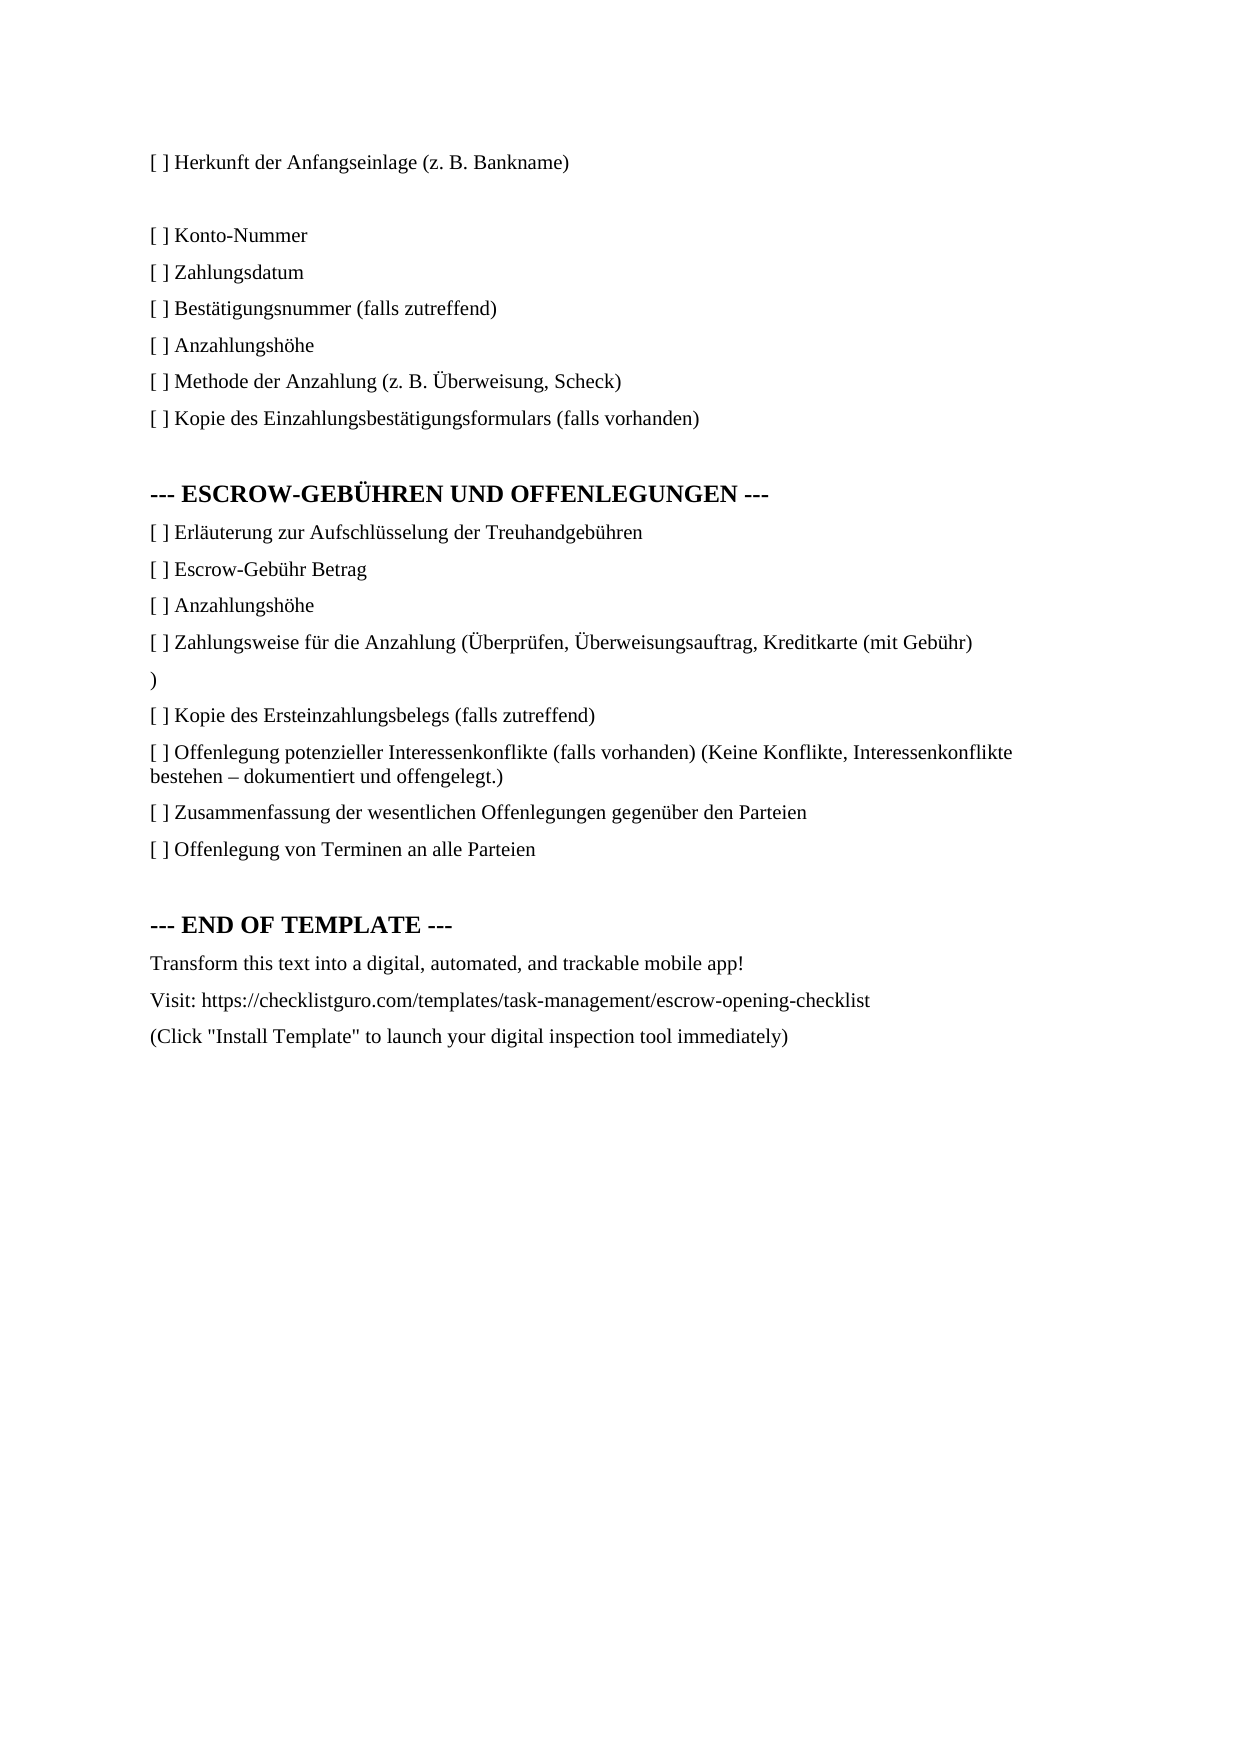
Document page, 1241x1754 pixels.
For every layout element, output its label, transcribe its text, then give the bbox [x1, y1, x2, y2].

text ) [150, 667, 1090, 691]
text [ ] Konto-Nummer [150, 223, 1090, 247]
text Transform this text into a digital, automated, and trackable mobile app! [150, 951, 1090, 975]
text (Click "Install Template" to launch your digital inspection tool immediately) [150, 1024, 1090, 1048]
text [ ] Escrow-Gebühr Betrag [150, 557, 1090, 581]
text [ ] Zahlungsweise für die Anzahlung (Überprüfen, Überweisungsauftrag, Kreditkarte (mit Gebühr) [150, 630, 1090, 654]
text --- ESCROW-GEBÜHREN UND OFFENLEGUNGEN --- [150, 479, 1090, 508]
text --- END OF TEMPLATE --- [150, 910, 1090, 939]
text [ ] Erläuterung zur Aufschlüsselung der Treuhandgebühren [150, 520, 1090, 544]
text Visit: https://checklistguro.com/templates/task-management/escrow-opening-checklist [150, 988, 1090, 1012]
text [ ] Kopie des Einzahlungsbestätigungsformulars (falls vorhanden) [150, 406, 1090, 430]
text [ ] Bestätigungsnummer (falls zutreffend) [150, 296, 1090, 320]
text [ ] Methode der Anzahlung (z. B. Überweisung, Scheck) [150, 369, 1090, 393]
text [ ] Zahlungsdatum [150, 260, 1090, 284]
text [ ] Anzahlungshöhe [150, 333, 1090, 357]
text [ ] Offenlegung von Terminen an alle Parteien [150, 837, 1090, 861]
text [ ] Anzahlungshöhe [150, 593, 1090, 617]
text [ ] Kopie des Ersteinzahlungsbelegs (falls zutreffend) [150, 703, 1090, 727]
text [ ] Offenlegung potenzieller Interessenkonflikte (falls vorhanden) (Keine Konflikte, Interessenkonflikte bestehen – dokumentiert und offengelegt.) [150, 740, 1090, 788]
text [ ] Herkunft der Anfangseinlage (z. B. Bankname) [150, 150, 1090, 174]
text [ ] Zusammenfassung der wesentlichen Offenlegungen gegenüber den Parteien [150, 800, 1090, 824]
